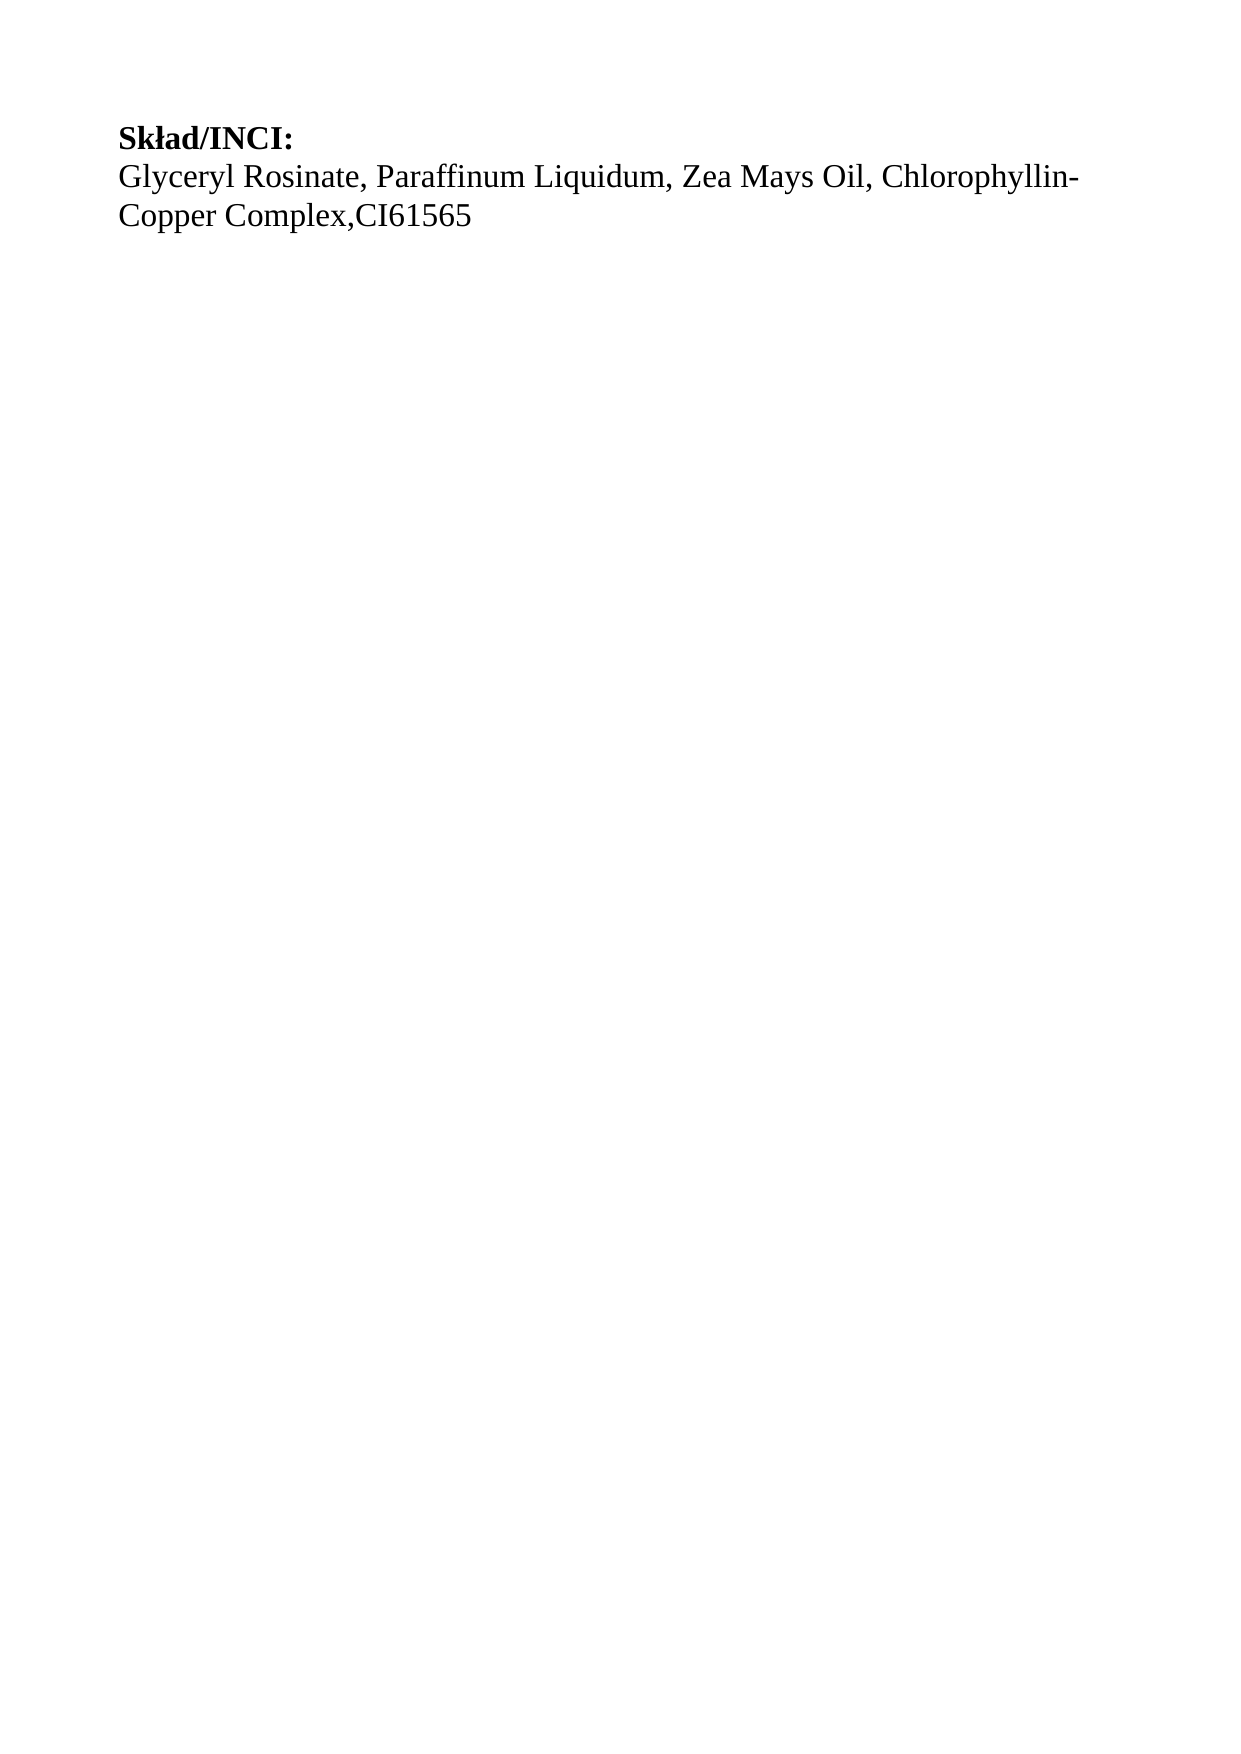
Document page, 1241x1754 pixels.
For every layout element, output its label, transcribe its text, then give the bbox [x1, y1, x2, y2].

text Skład/INCI: [118, 118, 1122, 156]
text Glyceryl Rosinate, Paraffinum Liquidum, Zea Mays Oil, Chlorophyllin-Copper Complex,CI61565 [118, 156, 1122, 233]
